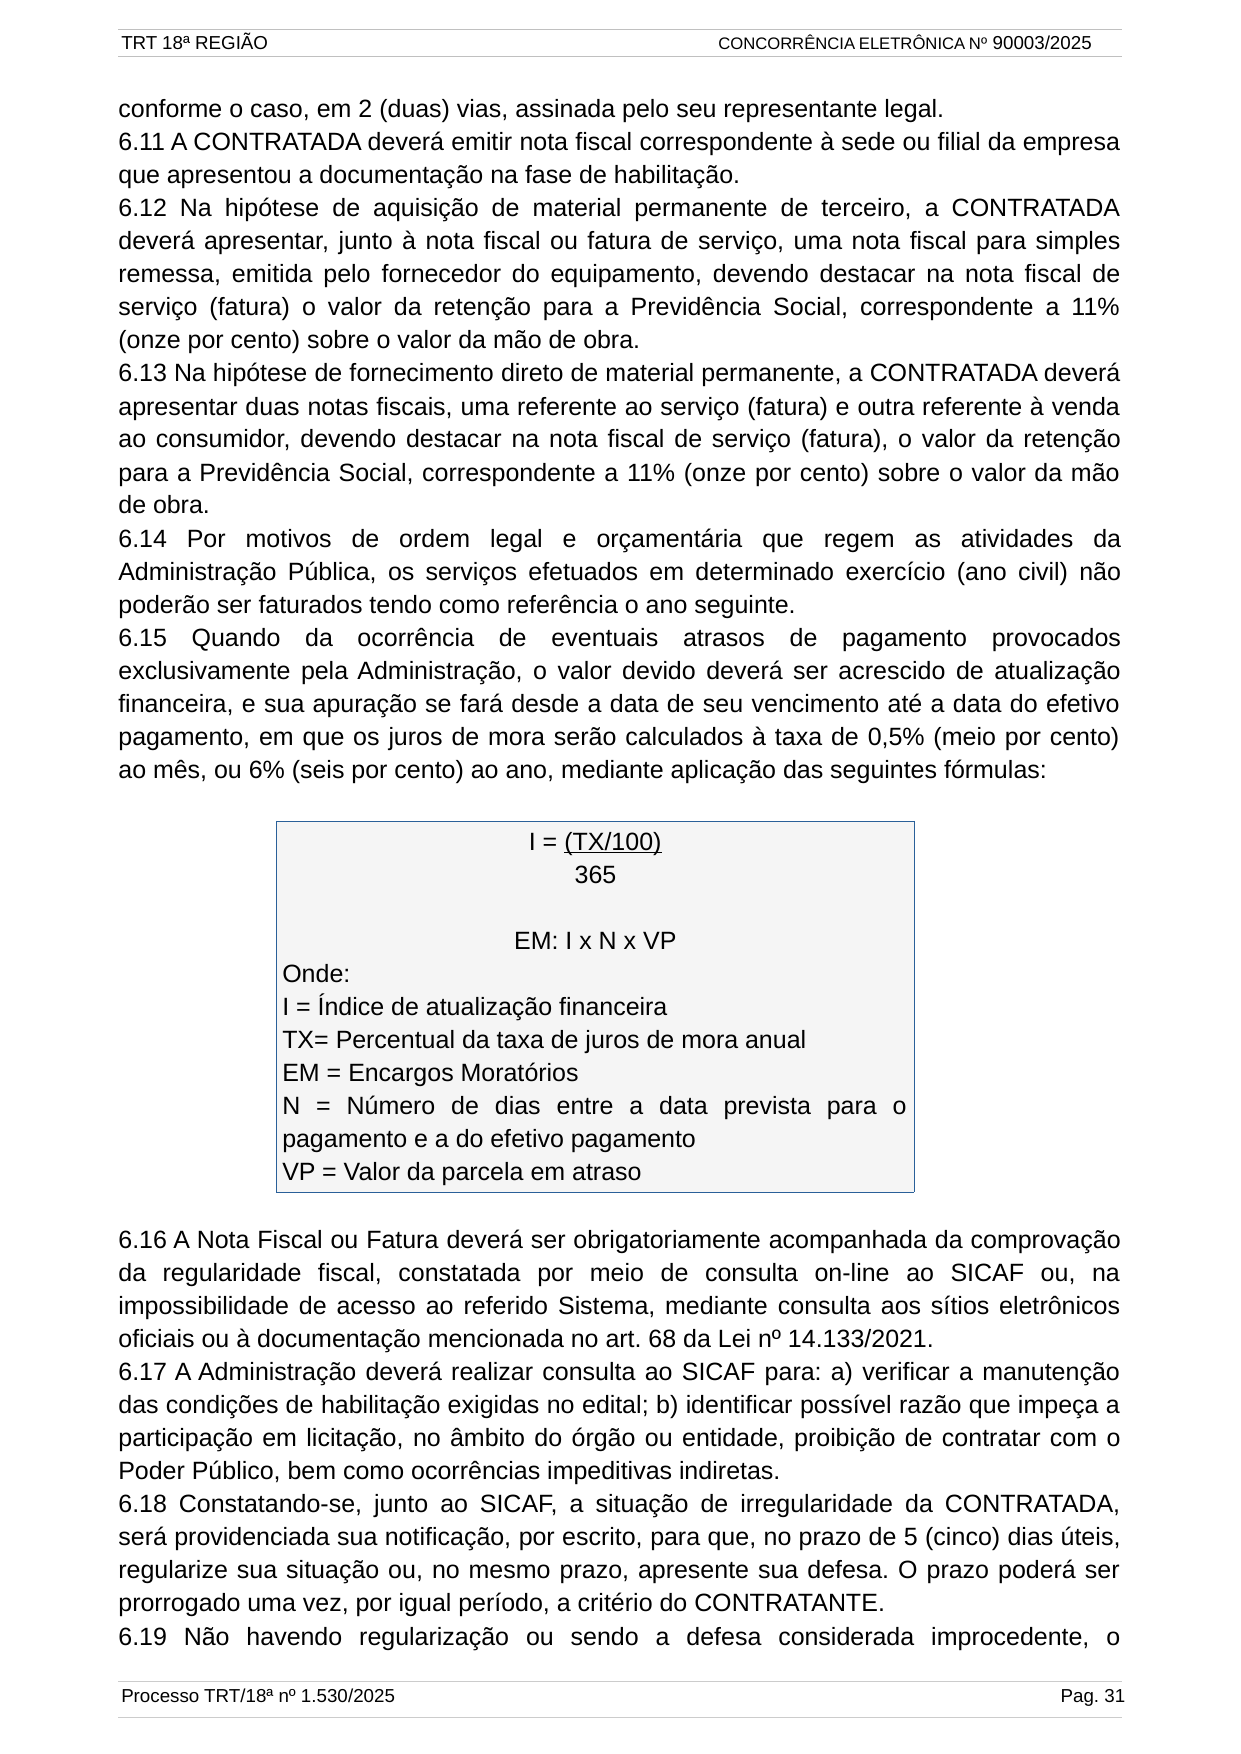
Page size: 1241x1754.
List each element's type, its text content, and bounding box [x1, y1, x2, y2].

text 6.15 Quando da ocorrência de eventuais atrasos de pagamento provocados exclusivamente pela Administração, o valor devido deverá ser acrescido de atualização financeira, e sua apuração se fará desde a data de seu vencimento até a data do efetivo pagamento, em que os juros de mora serão calculados à taxa de 0,5% (meio por cento) ao mês, ou 6% (seis por cento) ao ano, mediante aplicação das seguintes fórmulas: [118, 623, 1122, 783]
text 6.11 A CONTRATADA deverá emitir nota fiscal correspondente à sede ou filial da empresa que apresentou a documentação na fase de habilitação. [118, 127, 1122, 189]
table_header I = (TX/100) 365 EM: I x N x VP Onde: I = Índice de atualização financeira TX= Percentual da taxa de juros de mora anual EM = Encargos Moratórios N = Número de dias entre a data prevista para o pagamento e a do efetivo pagamento VP = Valor da parcela em atraso [277, 822, 914, 1192]
text 6.12 Na hipótese de aquisição de material permanente de terceiro, a CONTRATADA deverá apresentar, junto à nota fiscal ou fatura de serviço, uma nota fiscal para simples remessa, emitida pelo fornecedor do equipamento, devendo destacar na nota fiscal de serviço (fatura) o valor da retenção para a Previdência Social, correspondente a 11% (onze por cento) sobre o valor da mão de obra. [118, 193, 1122, 354]
text 6.13 Na hipótese de fornecimento direto de material permanente, a CONTRATADA deverá apresentar duas notas fiscais, uma referente ao serviço (fatura) e outra referente à venda ao consumidor, devendo destacar na nota fiscal de serviço (fatura), o valor da retenção para a Previdência Social, correspondente a 11% (onze por cento) sobre o valor da mão de obra. [118, 358, 1122, 519]
text conforme o caso, em 2 (duas) vias, assinada pelo seu representante legal. [118, 94, 1122, 123]
text 6.16 A Nota Fiscal ou Fatura deverá ser obrigatoriamente acompanhada da comprovação da regularidade fiscal, constatada por meio de consulta on-line ao SICAF ou, na impossibilidade de acesso ao referido Sistema, mediante consulta aos sítios eletrônicos oficiais ou à documentação mencionada no art. 68 da Lei nº 14.133/2021. [118, 1225, 1122, 1353]
text 6.18 Constatando-se, junto ao SICAF, a situação de irregularidade da CONTRATADA, será providenciada sua notificação, por escrito, para que, no prazo de 5 (cinco) dias úteis, regularize sua situação ou, no mesmo prazo, apresente sua defesa. O prazo poderá ser prorrogado uma vez, por igual período, a critério do CONTRATANTE. [118, 1489, 1122, 1617]
text 6.17 A Administração deverá realizar consulta ao SICAF para: a) verificar a manutenção das condições de habilitação exigidas no edital; b) identificar possível razão que impeça a participação em licitação, no âmbito do órgão ou entidade, proibição de contratar com o Poder Público, bem como ocorrências impeditivas indiretas. [118, 1357, 1122, 1485]
text 6.19 Não havendo regularização ou sendo a defesa considerada improcedente, o [118, 1621, 1122, 1650]
text 6.14 Por motivos de ordem legal e orçamentária que regem as atividades da Administração Pública, os serviços efetuados em determinado exercício (ano civil) não poderão ser faturados tendo como referência o ano seguinte. [118, 523, 1122, 618]
